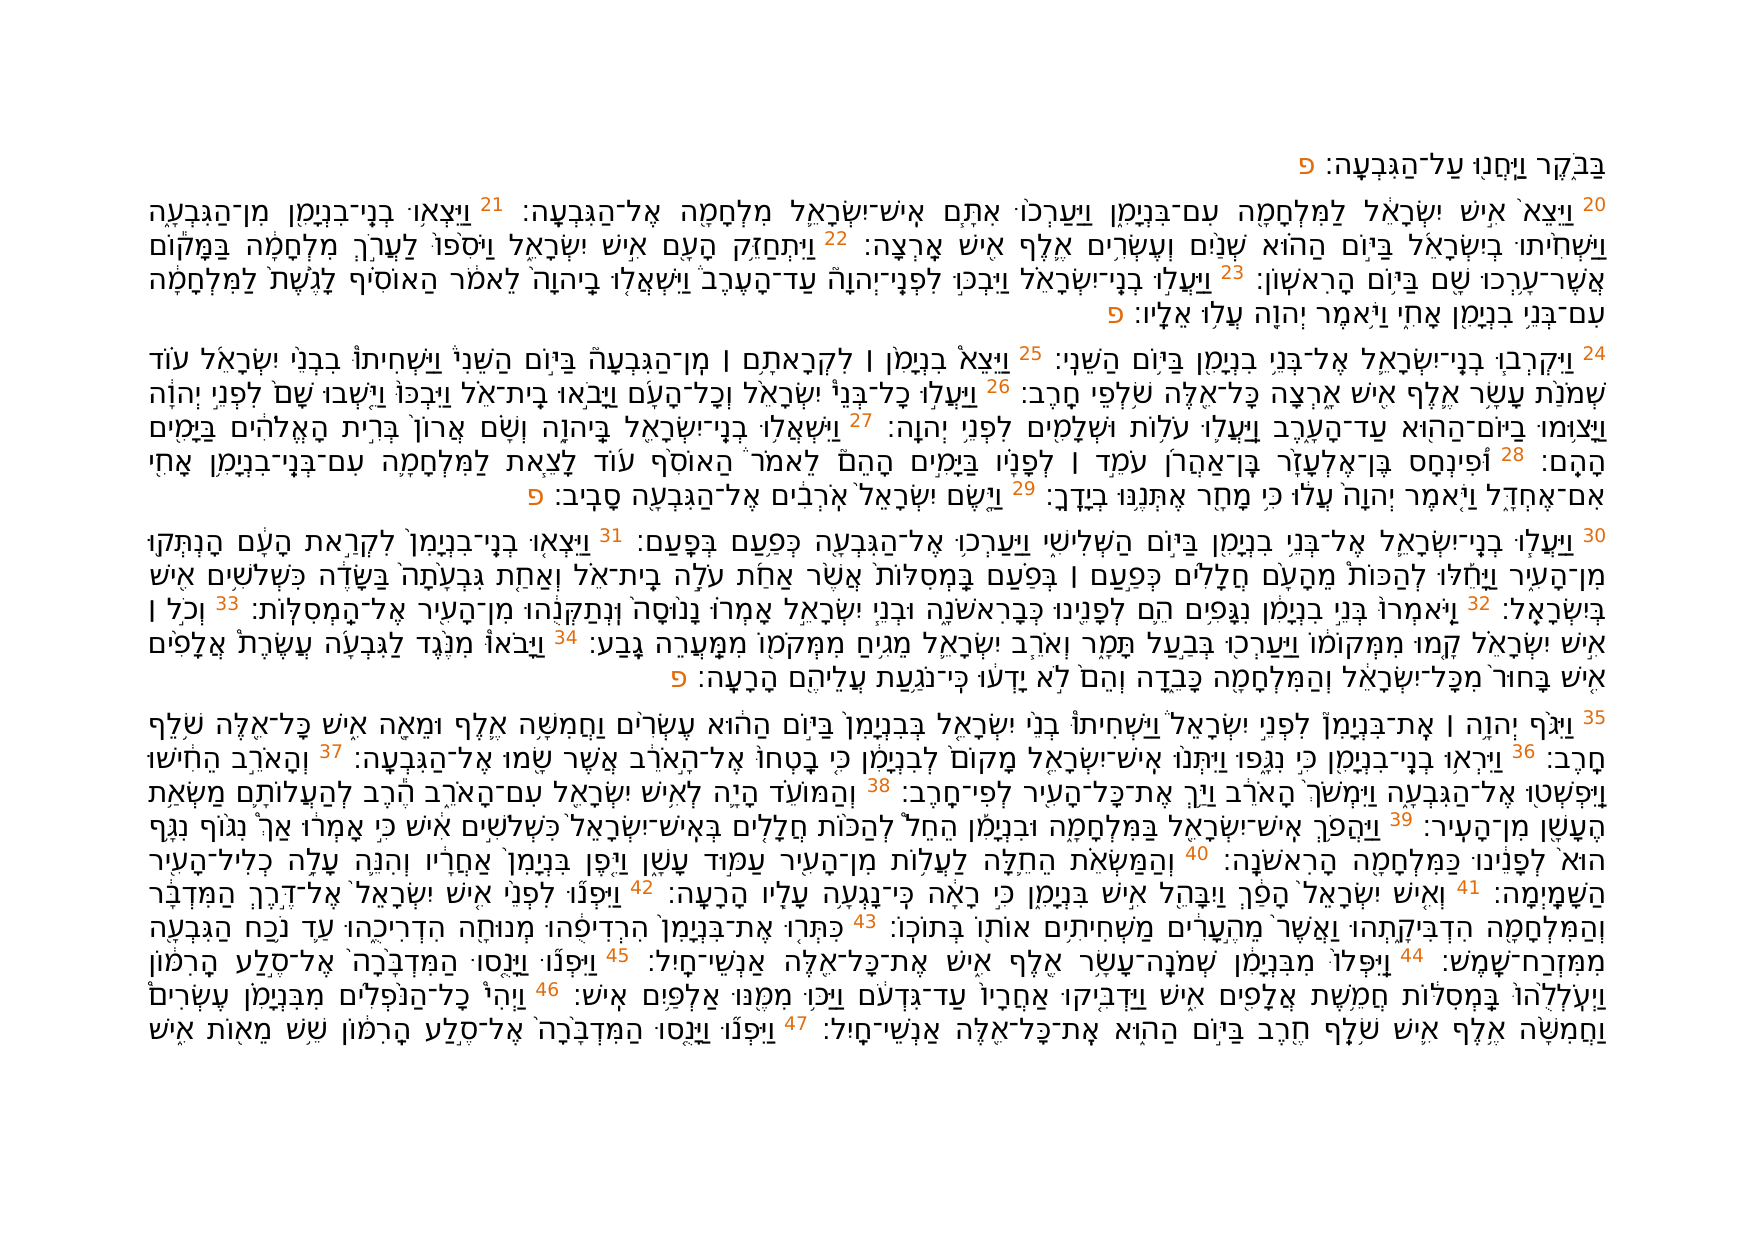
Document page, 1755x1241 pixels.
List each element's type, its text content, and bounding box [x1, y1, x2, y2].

text 30 וַיַּעֲל֧וּ בְנֵֽי־יִשְׂרָאֵ֛ל אֶל־בְּנֵ֥י בִנְיָמִ֖ן בַּיּ֣וֹם הַשְּׁלִישִׁ֑י וַיַּעַרְכ֥וּ אֶל־הַגִּבְעָ֖ה כְּפַ֥עַם בְּפָֽעַם׃ ‬‬‬‬31 וַיֵּצְא֤וּ בְנֵֽי־בִנְיָמִן֙ לִקְרַ֣את הָעָ֔ם הָנְתְּק֖וּ מִן־הָעִ֑יר וַיָּחֵ֡לּוּ לְהַכּוֹת֩ מֵהָעָ֨ם חֲלָלִ֜ים כְּפַ֣עַם ׀ בְּפַ֗עַם בַּֽמְסִלּוֹת֙ אֲשֶׁ֨ר אַחַ֜ת עֹלָ֣ה בֵֽית־אֵ֗ל וְאַחַ֤ת גִּבְעָ֙תָה֙ בַּשָּׂדֶ֔ה כִּשְׁלֹשִׁ֥ים אִ֖ישׁ בְּיִשְׂרָאֵֽל׃ ‬‬‬‬32 וַיֹּֽאמְרוּ֙ בְּנֵ֣י בִנְיָמִ֔ן נִגָּפִ֥ים הֵ֛ם לְפָנֵ֖ינוּ כְּבָרִאשֹׁנָ֑ה וּבְנֵ֧י יִשְׂרָאֵ֣ל אָמְר֗וּ נָנ֙וּסָה֙ וּֽנְתַקְּנֻ֔הוּ מִן־הָעִ֖יר אֶל־הַֽמְסִלּֽוֹת׃ ‬‬‬‬33 וְכֹ֣ל ׀ אִ֣ישׁ יִשְׂרָאֵ֗ל קָ֚מוּ מִמְּקוֹמ֔וֹ וַיַּעַרְכ֖וּ בְּבַ֣עַל תָּמָ֑ר וְאֹרֵ֧ב יִשְׂרָאֵ֛ל מֵגִ֥יחַ מִמְּקֹמ֖וֹ מִמַּֽעֲרֵה גָֽבַע׃ ‬‬‬‬‬‬34 וַיָּבֹאוּ֩ מִנֶּ֨גֶד לַגִּבְעָ֜ה עֲשֶׂרֶת֩ אֲלָפִ֨ים אִ֤ישׁ בָּחוּר֙ מִכָּל־יִשְׂרָאֵ֔ל וְהַמִּלְחָמָ֖ה כָּבֵ֑דָה וְהֵם֙ לֹ֣א יָדְע֔וּ כִּֽי־נֹגַ֥עַת עֲלֵיהֶ֖ם הָרָעָֽה׃ פ ‬‬‬‬‬‬‬‬‬ [148, 525, 1606, 694]
text 20 וַיֵּצֵא֙ אִ֣ישׁ יִשְׂרָאֵ֔ל לַמִּלְחָמָ֖ה עִם־בִּנְיָמִ֑ן וַיַּעַרְכ֨וּ אִתָּ֧ם אִֽישׁ־יִשְׂרָאֵ֛ל מִלְחָמָ֖ה אֶל־הַגִּבְעָֽה׃ ‬‬‬‬21 וַיֵּצְא֥וּ בְנֵֽי־בִנְיָמִ֖ן מִן־הַגִּבְעָ֑ה וַיַּשְׁחִ֨יתוּ בְיִשְׂרָאֵ֜ל בַּיּ֣וֹם הַה֗וּא שְׁנַ֨יִם וְעֶשְׂרִ֥ים אֶ֛לֶף אִ֖ישׁ אָֽרְצָה׃ ‬‬‬‬22 וַיִּתְחַזֵּ֥ק הָעָ֖ם אִ֣ישׁ יִשְׂרָאֵ֑ל וַיֹּסִ֙פוּ֙ לַעֲרֹ֣ךְ מִלְחָמָ֔ה בַּמָּק֕וֹם אֲשֶׁר־עָ֥רְכוּ שָׁ֖ם בַּיּ֥וֹם הָרִאשֽׁוֹן׃ ‬‬‬‬23 וַיַּעֲל֣וּ בְנֵֽי־יִשְׂרָאֵ֗ל וַיִּבְכּ֣וּ לִפְנֵֽי־יְהוָה֮ עַד־הָעֶרֶב֒ וַיִּשְׁאֲל֤וּ בַֽיהוָה֙ לֵאמֹ֔ר הַאוֹסִ֗יף לָגֶ֙שֶׁת֙ לַמִּלְחָמָ֔ה עִם־בְּנֵ֥י בִנְיָמִ֖ן אָחִ֑י וַיֹּ֥אמֶר יְהוָ֖ה עֲל֥וּ אֵלָֽיו׃ פ ‬‬‬‬‬‬‬‬ [148, 194, 1606, 330]
text 35 וַיִּגֹּ֨ף יְהוָ֥ה ׀ אֶֽת־בִּנְיָמִן֮ לִפְנֵ֣י יִשְׂרָאֵל֒ וַיַּשְׁחִיתוּ֩ בְנֵ֨י יִשְׂרָאֵ֤ל בְּבִנְיָמִן֙ בַּיּ֣וֹם הַה֔וּא עֶשְׂרִ֨ים וַחֲמִשָּׁ֥ה אֶ֛לֶף וּמֵאָ֖ה אִ֑ישׁ כָּל־אֵ֖לֶּה שֹׁ֥לֵף חָֽרֶב׃ ‬‬‬‬36 וַיִּרְא֥וּ בְנֵֽי־בִנְיָמִ֖ן כִּ֣י נִגָּ֑פוּ וַיִּתְּנ֨וּ אִֽישׁ־יִשְׂרָאֵ֤ל מָקוֹם֙ לְבִנְיָמִ֔ן כִּ֤י בָֽטְחוּ֙ אֶל־הָ֣אֹרֵ֔ב אֲשֶׁר שָׂ֖מוּ אֶל־הַגִּבְעָֽה׃ ‬‬‬‬‬37 וְהָאֹרֵ֣ב הֵחִ֔ישׁוּ וַֽיִּפְשְׁט֖וּ אֶל־הַגִּבְעָ֑ה וַיִּמְשֹׁךְ֙ הָאֹרֵ֔ב וַיַּ֥ךְ אֶת־כָּל־הָעִ֖יר לְפִי־חָֽרֶב׃ ‬‬‬‬38 וְהַמּוֹעֵ֗ד הָיָ֛ה לְאִ֥ישׁ יִשְׂרָאֵ֖ל עִם־הָאֹרֵ֑ב הֶ֕רֶב לְהַעֲלוֹתָ֛ם מַשְׂאַ֥ת הֶעָשָׁ֖ן מִן־הָעִֽיר׃ ‬‬‬‬39 וַיַּהֲפֹ֥ךְ אִֽישׁ־יִשְׂרָאֵ֖ל בַּמִּלְחָמָ֑ה וּבִנְיָמִ֡ן הֵחֵל֩ לְהַכּ֨וֹת חֲלָלִ֤ים בְּאִֽישׁ־יִשְׂרָאֵל֙ כִּשְׁלֹשִׁ֣ים אִ֔ישׁ כִּ֣י אָמְר֔וּ אַךְ֩ נִגּ֨וֹף נִגָּ֥ף הוּא֙ לְפָנֵ֔ינוּ כַּמִּלְחָמָ֖ה הָרִאשֹׁנָֽה׃ ‬‬‬‬40 וְהַמַּשְׂאֵ֗ת הֵחֵ֛לָּה לַעֲל֥וֹת מִן־הָעִ֖יר עַמּ֣וּד עָשָׁ֑ן וַיִּ֤פֶן בִּנְיָמִן֙ אַחֲרָ֔יו וְהִנֵּ֛ה עָלָ֥ה כְלִיל־הָעִ֖יר הַשָּׁמָֽיְמָה׃ ‬‬‬‬41 וְאִ֤ישׁ יִשְׂרָאֵל֙ הָפַ֔ךְ וַיִבָּהֵ֖ל אִ֣ישׁ בִּנְיָמִ֑ן כִּ֣י רָאָ֔ה כִּֽי־נָגְעָ֥ה עָלָ֖יו הָרָעָֽה׃ ‬‬‬‬42 וַיִּפְנ֞וּ לִפְנֵ֨י אִ֤ישׁ יִשְׂרָאֵל֙ אֶל־דֶּ֣רֶךְ הַמִּדְבָּ֔ר וְהַמִּלְחָמָ֖ה הִדְבִּיקָ֑תְהוּ וַאֲשֶׁר֙ מֵהֶ֣עָרִ֔ים מַשְׁחִיתִ֥ים אוֹת֖וֹ בְּתוֹכֽוֹ׃ ‬‬‬‬43 כִּתְּר֤וּ אֶת־בִּנְיָמִן֙ הִרְדִיפֻ֔הוּ מְנוּחָ֖ה הִדְרִיכֻ֑הוּ עַ֛ד נֹ֥כַח הַגִּבְעָ֖ה מִמִּזְרַח־שָֽׁמֶשׁ׃ ‬‬‬‬44 וַֽיִּפְּלוּ֙ מִבִּנְיָמִ֔ן שְׁמֹנָֽה־עָשָׂ֥ר אֶ֖לֶף אִ֑ישׁ אֶת־כָּל־אֵ֖לֶּה אַנְשֵׁי־חָֽיִל׃ ‬‬‬‬45 וַיִּפְנ֞וּ וַיָּנֻ֤סוּ הַמִּדְבָּ֙רָה֙ אֶל־סֶ֣לַע הָֽרִמּ֔וֹן וַיְעֹֽלְלֻ֙הוּ֙ בַּֽמְסִלּ֔וֹת חֲמֵ֥שֶׁת אֲלָפִ֖ים אִ֑ישׁ וַיַּדְבִּ֤יקוּ אַחֲרָיו֙ עַד־גִּדְעֹ֔ם וַיַּכּ֥וּ מִמֶּ֖נּוּ אַלְפַּ֥יִם אִֽישׁ׃ ‬‬‬‬46 וַיְהִי֩ כָל־הַנֹּ֨פְלִ֜ים מִבִּנְיָמִ֗ן עֶשְׂרִים֩ וַחֲמִשָּׁ֨ה אֶ֥לֶף אִ֛ישׁ שֹׁ֥לֵֽף חֶ֖רֶב בַּיּ֣וֹם הַה֑וּא אֶֽת־כָּל־אֵ֖לֶּה אַנְשֵׁי־חָֽיִל׃ ‬‬‬‬47 וַיִּפְנ֞וּ וַיָּנֻ֤סוּ הַמִּדְבָּ֙רָה֙ אֶל־סֶ֣לַע הָֽרִמּ֔וֹן שֵׁ֥שׁ מֵא֖וֹת אִ֑ישׁ וַיֵּֽשְׁבוּ֙ בְּסֶ֣לַע רִמּ֔וֹן אַרְבָּעָ֖ה חֳדָשִֽׁים׃ ‬‬‬‬48 וְאִ֨ישׁ יִשְׂרָאֵ֜ל שָׁ֣בוּ אֶל־בְּנֵ֤י בִנְיָמִן֙ וַיַכּ֣וּם לְפִי־חֶ֔רֶב מֵעִ֤יר מְתִם֙ עַד־בְּהֵמָ֔ה עַ֖ד כָּל־הַנִּמְצָ֑א גַּ֛ם כָּל־הֶעָרִ֥ים הַנִּמְצָא֖וֹת שִׁלְּח֥וּ בָאֵֽשׁ׃ פ ‬‬‬‬‬‬‬‬‬‬‬‬‬‬‬‬‬‬‬ [148, 707, 1606, 1047]
text 17 וְאִ֨ישׁ יִשְׂרָאֵ֜ל הִתְפָּֽקְד֗וּ לְבַד֙ מִבִּנְיָמִ֔ן אַרְבַּ֨ע מֵא֥וֹת אֶ֛לֶף אִ֖ישׁ שֹׁ֣לֵֽף חָ֑רֶב כָּל־זֶ֖ה אִ֥ישׁ מִלְחָמָֽה׃ ‬‬‬‬18 וַיָּקֻ֜מוּ וַיַּעֲל֣וּ בֵֽית־אֵל֮ וַיִּשְׁאֲל֣וּ בֵאלֹהִים֒ וַיֹּֽאמְרוּ֙ בְּנֵ֣י יִשְׂרָאֵ֔ל מִ֚י יַעֲלֶה־לָּ֣נוּ בַתְּחִלָּ֔ה לַמִּלְחָמָ֖ה עִם־בְּנֵ֣י בִנְיָמִ֑ן וַיֹּ֥אמֶר יְהוָ֖ה יְהוּדָ֥ה בַתְּחִלָּֽה׃ ‬‬‬‬19 וַיָּק֥וּמוּ בְנֵֽי־יִשְׂרָאֵ֖ל בַּבֹּ֑קֶר וַיּֽ͏ַחֲנ֖וּ עַל־הַגִּבְעָֽה׃ פ ‬‬‬‬‬‬‬ [148, 148, 1606, 182]
text 24 וַיִּקְרְב֧וּ בְנֵֽי־יִשְׂרָאֵ֛ל אֶל־בְּנֵ֥י בִנְיָמִ֖ן בַּיּ֥וֹם הַשֵּׁנִֽי׃ ‬‬‬‬25 וַיֵּצֵא֩ בִנְיָמִ֨ן ׀ לִקְרָאתָ֥ם ׀ מִֽן־הַגִּבְעָה֮ בַּיּ֣וֹם הַשֵּׁנִי֒ וַיַּשְׁחִיתוּ֩ בִבְנֵ֨י יִשְׂרָאֵ֜ל ע֗וֹד שְׁמֹנַ֨ת עָשָׂ֥ר אֶ֛לֶף אִ֖ישׁ אָ֑רְצָה כָּל־אֵ֖לֶּה שֹׁ֥לְפֵי חָֽרֶב׃ ‬‬‬‬26 וַיַּעֲל֣וּ כָל־בְּנֵי֩ יִשְׂרָאֵ֨ל וְכָל־הָעָ֜ם וַיָּבֹ֣אוּ בֵֽית־אֵ֗ל וַיִּבְכּוּ֙ וַיֵּ֤שְׁבוּ שָׁם֙ לִפְנֵ֣י יְהוָ֔ה וַיָּצ֥וּמוּ בַיּוֹם־הַה֖וּא עַד־הָעָ֑רֶב וַֽיַּעֲל֛וּ עֹל֥וֹת וּשְׁלָמִ֖ים לִפְנֵ֥י יְהוָֽה׃ ‬‬‬‬27 וַיִּשְׁאֲל֥וּ בְנֵֽי־יִשְׂרָאֵ֖ל בַּֽיהוָ֑ה וְשָׁ֗ם אֲרוֹן֙ בְּרִ֣ית הָאֱלֹהִ֔ים בַּיָּמִ֖ים הָהֵֽם׃ ‬‬‬‬28 וּ֠פִינְחָס בֶּן־אֶלְעָזָ֨ר בֶּֽן־אַהֲרֹ֜ן עֹמֵ֣ד ׀ לְפָנָ֗יו בַּיָּמִ֣ים הָהֵם֮ לֵאמֹר֒ הַאוֹסִ֨ף ע֜וֹד לָצֵ֧את לַמִּלְחָמָ֛ה עִם־בְּנֵֽי־בִנְיָמִ֥ן אָחִ֖י אִם־אֶחְדָּ֑ל וַיֹּ֤אמֶר יְהוָה֙ עֲל֔וּ כִּ֥י מָחָ֖ר אֶתְּנֶ֥נּוּ בְיָדֶֽךָ׃ ‬‬‬‬29 וַיָּ֤שֶׂם יִשְׂרָאֵל֙ אֹֽרְבִ֔ים אֶל־הַגִּבְעָ֖ה סָבִֽיב׃ פ ‬‬‬‬‬‬‬‬‬‬ [148, 342, 1606, 512]
